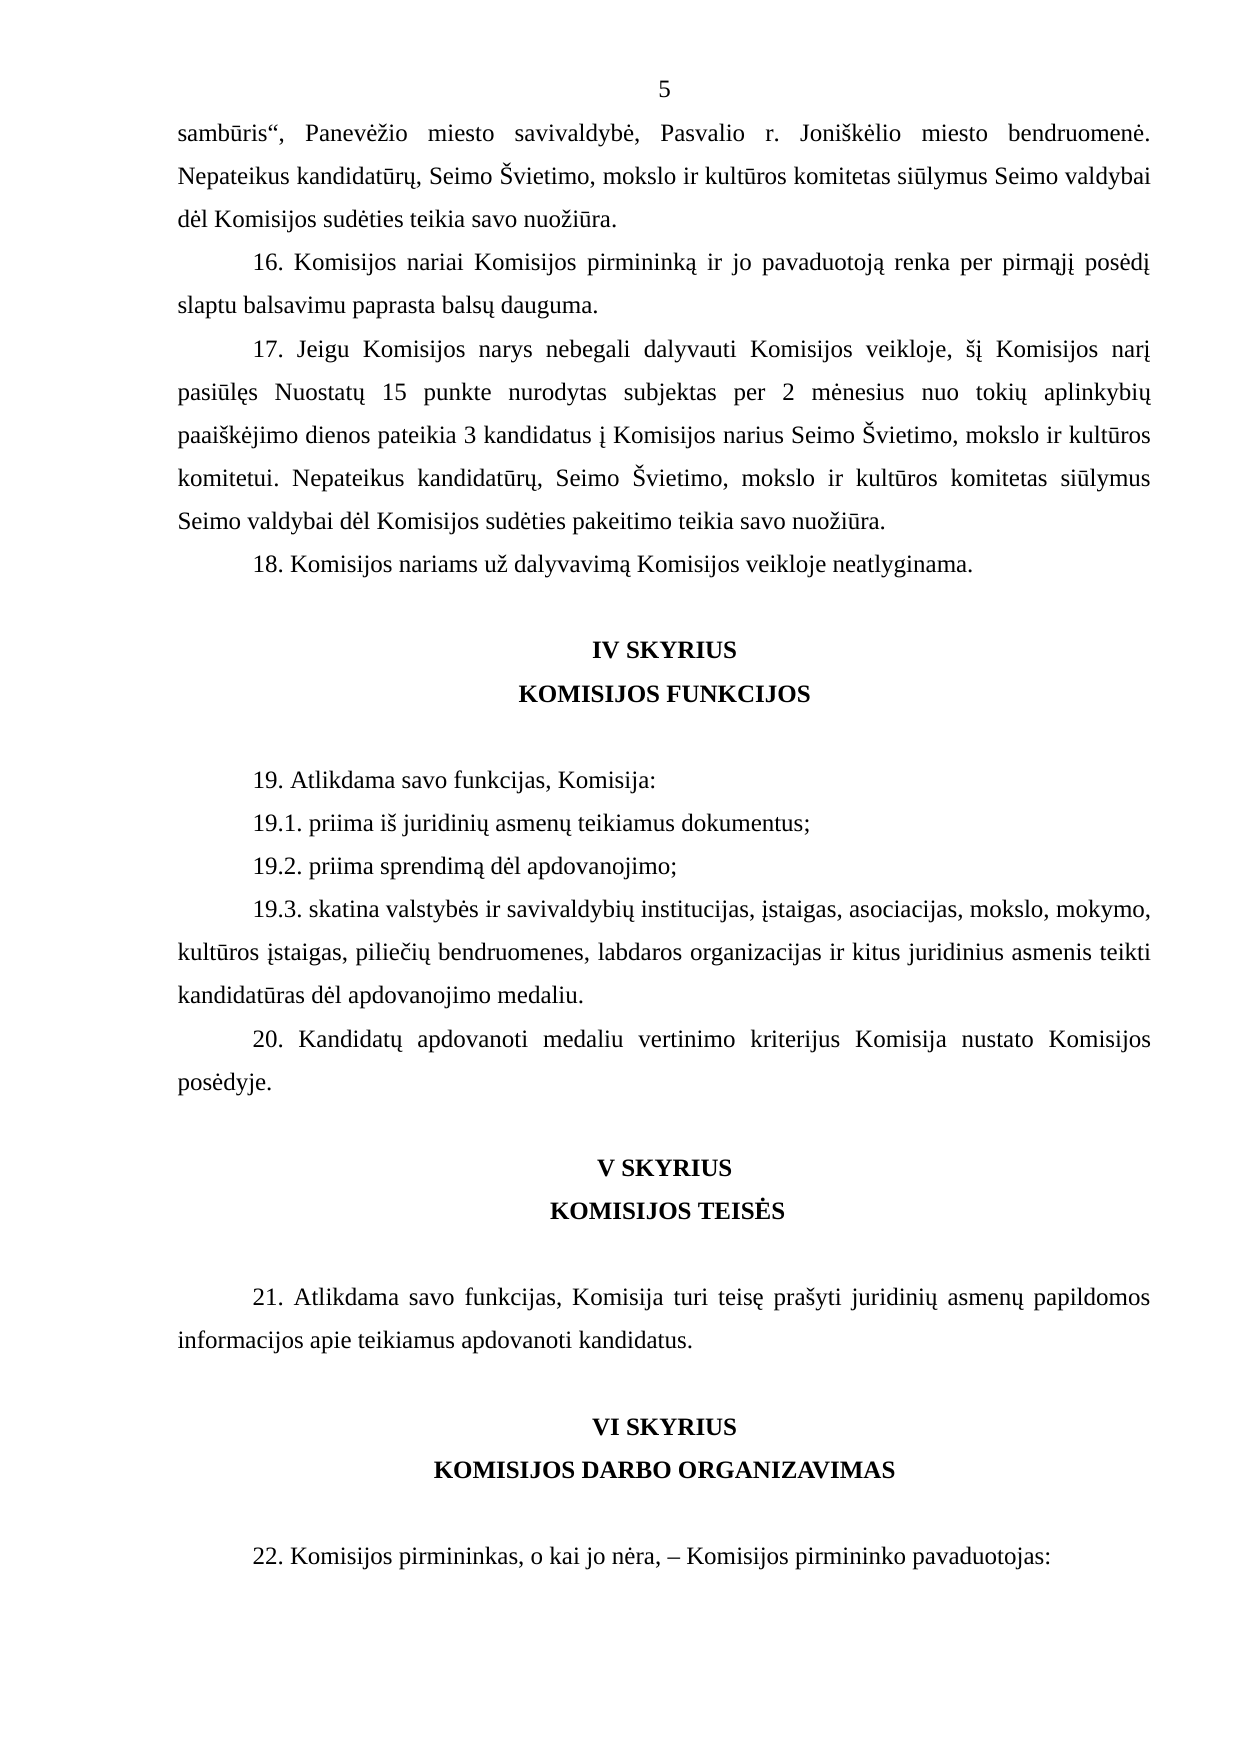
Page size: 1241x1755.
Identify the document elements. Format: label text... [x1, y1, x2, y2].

text 18. Komisijos nariams už dalyvavimą Komisijos veikloje neatlyginama. [177, 549, 1152, 578]
text 19.1. priima iš juridinių asmenų teikiamus dokumentus; [177, 808, 1152, 837]
text 20. Kandidatų apdovanoti medaliu vertinimo kriterijus Komisija nustato Komisijos posėdyje. [177, 1024, 1152, 1096]
text KOMISIJOS DARBO ORGANIZAVIMAS [177, 1455, 1152, 1484]
text 17. Jeigu Komisijos narys nebegali dalyvauti Komisijos veikloje, šį Komisijos narį pasiūlęs Nuostatų 15 punkte nurodytas subjektas per 2 mėnesius nuo tokių aplinkybių paaiškėjimo dienos pateikia 3 kandidatus į Komisijos narius Seimo Švietimo, mokslo ir kultūros komitetui. Nepateikus kandidatūrų, Seimo Švietimo, mokslo ir kultūros komitetas siūlymus Seimo valdybai dėl Komisijos sudėties pakeitimo teikia savo nuožiūra. [177, 334, 1152, 535]
text V SKYRIUS [177, 1153, 1152, 1182]
text 21. Atlikdama savo funkcijas, Komisija turi teisę prašyti juridinių asmenų papildomos informacijos apie teikiamus apdovanoti kandidatus. [177, 1282, 1152, 1354]
text KOMISIJOS TEISĖS [177, 1196, 1152, 1225]
text 19.2. priima sprendimą dėl apdovanojimo; [177, 851, 1152, 880]
text 16. Komisijos nariai Komisijos pirmininką ir jo pavaduotoją renka per pirmąjį posėdį slaptu balsavimu paprasta balsų dauguma. [177, 247, 1152, 319]
text IV SKYRIUS [177, 636, 1152, 664]
text VI SKYRIUS [177, 1412, 1152, 1441]
text 19. Atlikdama savo funkcijas, Komisija: [177, 765, 1152, 794]
text sambūris“, Panevėžio miesto savivaldybė, Pasvalio r. Joniškėlio miesto bendruomenė. Nepateikus kandidatūrų, Seimo Švietimo, mokslo ir kultūros komitetas siūlymus Seimo valdybai dėl Komisijos sudėties teikia savo nuožiūra. [177, 118, 1152, 233]
text 22. Komisijos pirmininkas, o kai jo nėra, – Komisijos pirmininko pavaduotojas: [177, 1541, 1152, 1570]
text KOMISIJOS FUNKCIJOS [177, 679, 1152, 707]
text 19.3. skatina valstybės ir savivaldybių institucijas, įstaigas, asociacijas, mokslo, mokymo, kultūros įstaigas, piliečių bendruomenes, labdaros organizacijas ir kitus juridinius asmenis teikti kandidatūras dėl apdovanojimo medaliu. [177, 894, 1152, 1009]
